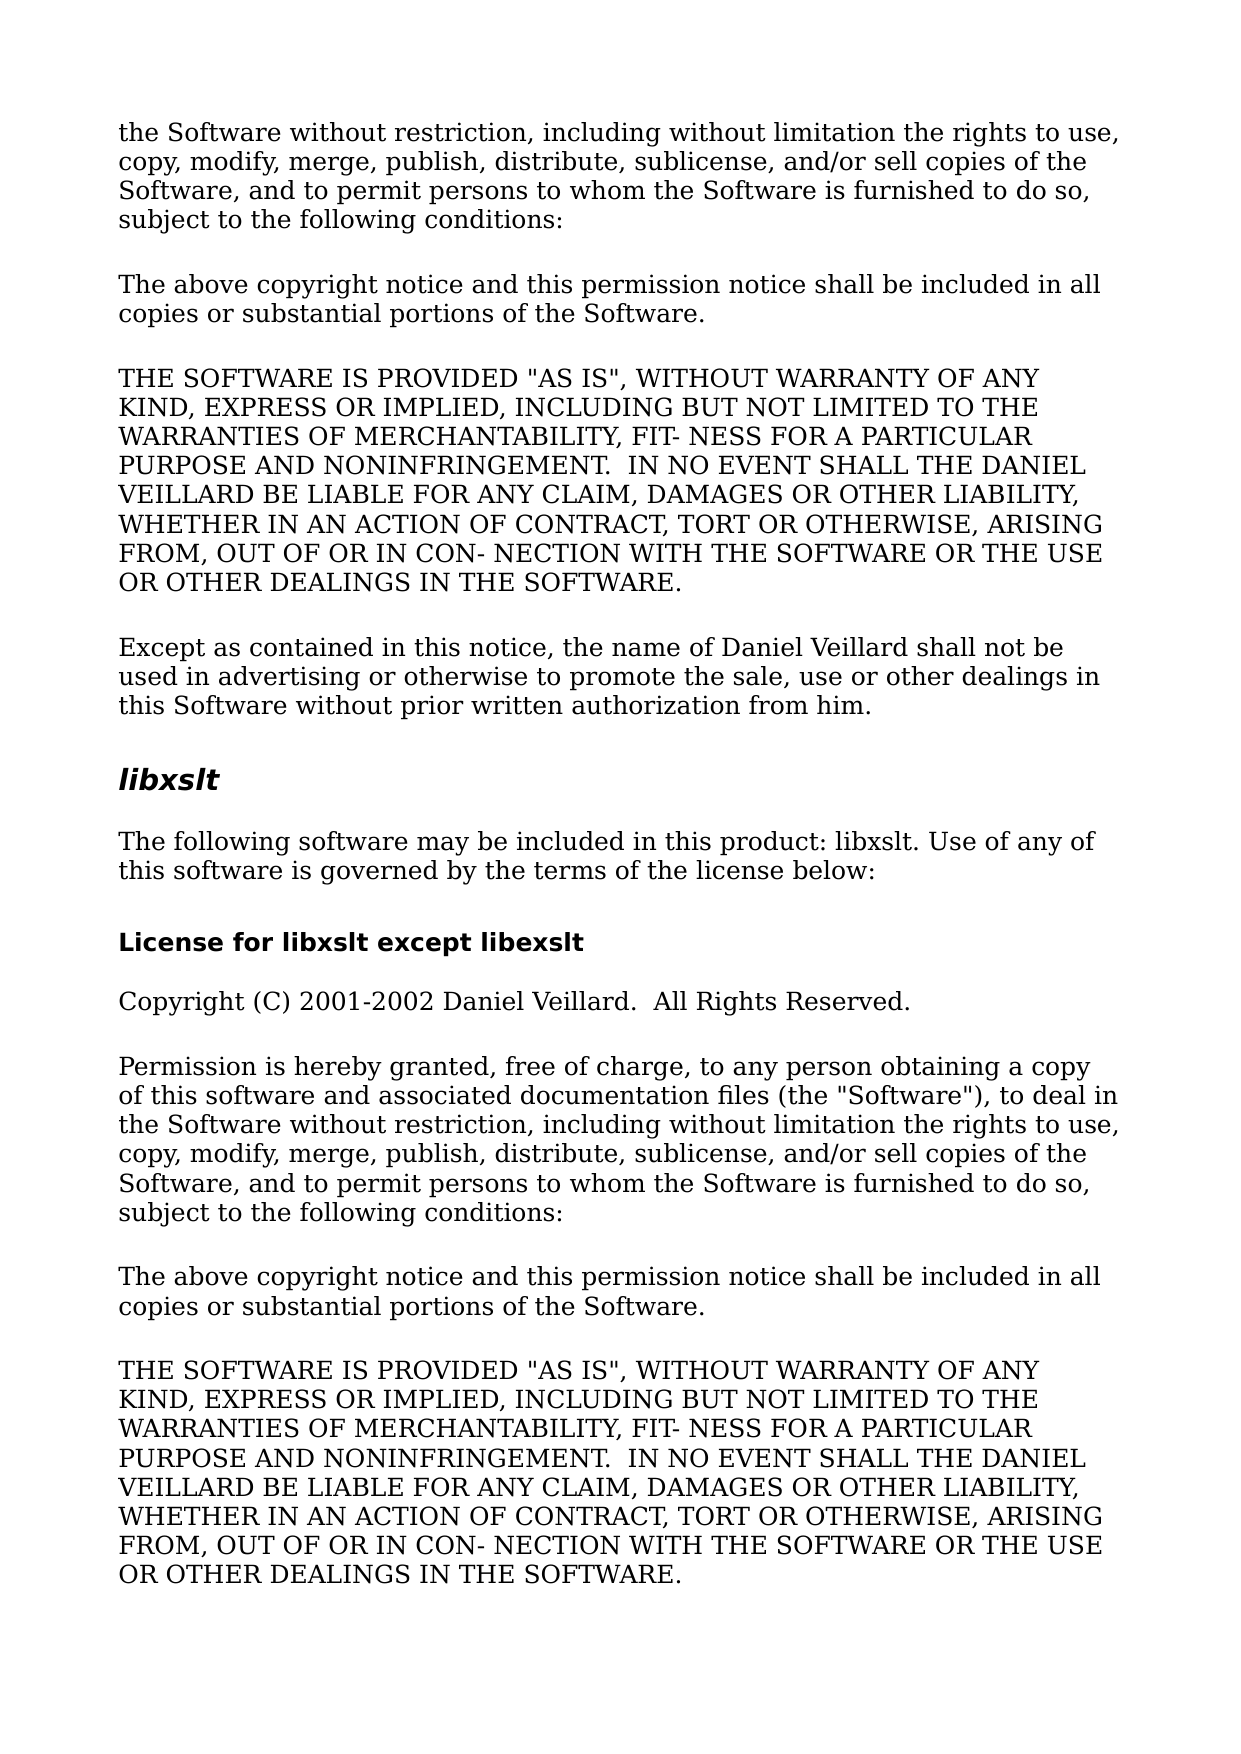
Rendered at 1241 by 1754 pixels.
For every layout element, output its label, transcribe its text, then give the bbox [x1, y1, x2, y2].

text the Software without restriction, including without limitation the rights to use, copy, modify, merge, publish, distribute, sublicense, and/or sell copies of the Software, and to permit persons to whom the Software is furnished to do so, subject to the following conditions: [118, 118, 1122, 235]
text The above copyright notice and this permission notice shall be included in all copies or substantial portions of the Software. [118, 270, 1122, 328]
subtitle libxslt [118, 763, 1122, 797]
text THE SOFTWARE IS PROVIDED "AS IS", WITHOUT WARRANTY OF ANY KIND, EXPRESS OR IMPLIED, INCLUDING BUT NOT LIMITED TO THE WARRANTIES OF MERCHANTABILITY, FIT- NESS FOR A PARTICULAR PURPOSE AND NONINFRINGEMENT. IN NO EVENT SHALL THE DANIEL VEILLARD BE LIABLE FOR ANY CLAIM, DAMAGES OR OTHER LIABILITY, WHETHER IN AN ACTION OF CONTRACT, TORT OR OTHERWISE, ARISING FROM, OUT OF OR IN CON- NECTION WITH THE SOFTWARE OR THE USE OR OTHER DEALINGS IN THE SOFTWARE. [118, 364, 1122, 597]
text The following software may be included in this product: libxslt. Use of any of this software is governed by the terms of the license below: [118, 827, 1122, 885]
text Copyright (C) 2001-2002 Daniel Veillard. All Rights Reserved. [118, 987, 1122, 1017]
text Except as contained in this notice, the name of Daniel Veillard shall not be used in advertising or otherwise to promote the sale, use or other dealings in this Software without prior written authorization from him. [118, 633, 1122, 720]
text The above copyright notice and this permission notice shall be included in all copies or substantial portions of the Software. [118, 1262, 1122, 1321]
text Permission is hereby granted, free of charge, to any person obtaining a copy of this software and associated documentation files (the "Software"), to deal in the Software without restriction, including without limitation the rights to use, copy, modify, merge, publish, distribute, sublicense, and/or sell copies of the Software, and to permit persons to whom the Software is furnished to do so, subject to the following conditions: [118, 1052, 1122, 1227]
subtitle License for libxslt except libexslt [118, 928, 1122, 957]
text THE SOFTWARE IS PROVIDED "AS IS", WITHOUT WARRANTY OF ANY KIND, EXPRESS OR IMPLIED, INCLUDING BUT NOT LIMITED TO THE WARRANTIES OF MERCHANTABILITY, FIT- NESS FOR A PARTICULAR PURPOSE AND NONINFRINGEMENT. IN NO EVENT SHALL THE DANIEL VEILLARD BE LIABLE FOR ANY CLAIM, DAMAGES OR OTHER LIABILITY, WHETHER IN AN ACTION OF CONTRACT, TORT OR OTHERWISE, ARISING FROM, OUT OF OR IN CON- NECTION WITH THE SOFTWARE OR THE USE OR OTHER DEALINGS IN THE SOFTWARE. [118, 1356, 1122, 1589]
